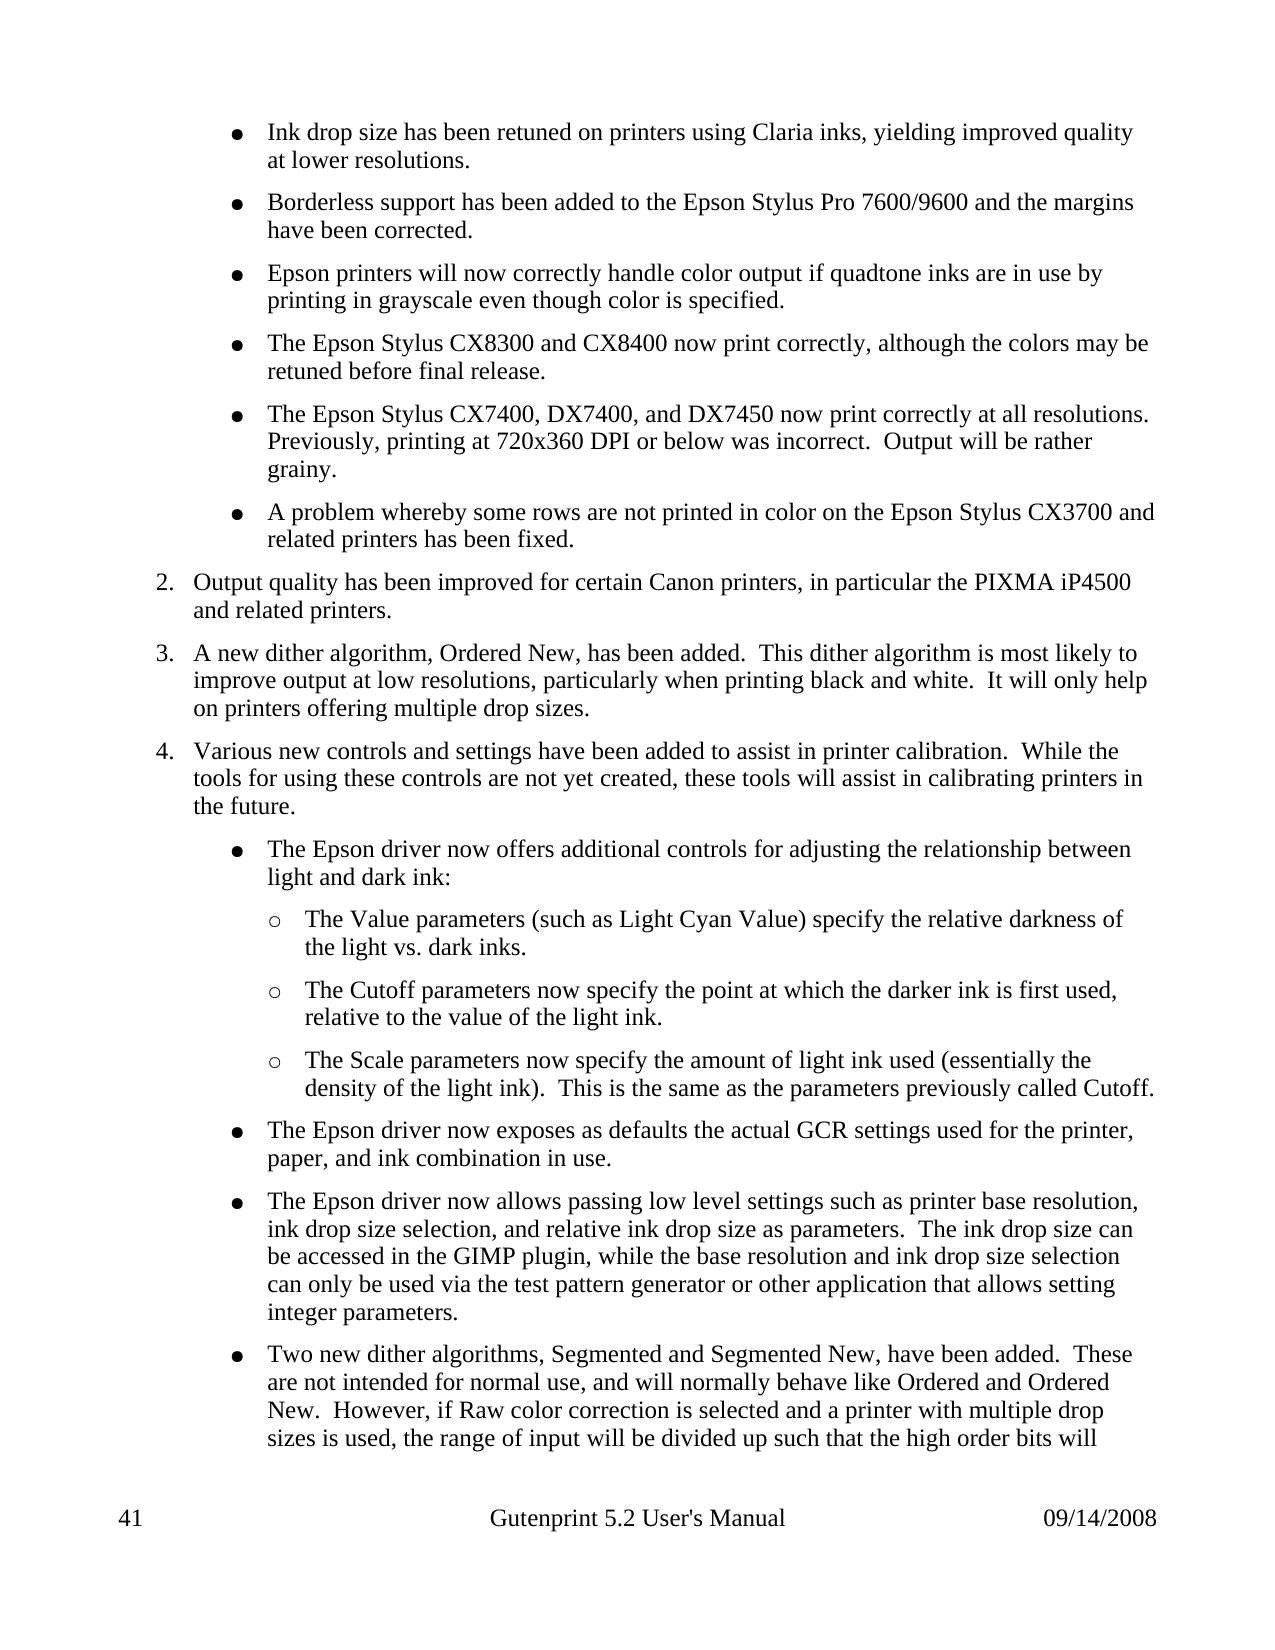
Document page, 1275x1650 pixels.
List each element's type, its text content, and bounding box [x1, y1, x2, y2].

list A problem whereby some rows are not printed in color on the Epson Stylus CX3700 and related printers has been fixed. [229, 498, 1157, 553]
list Two new dither algorithms, Segmented and Segmented New, have been added. These are not intended for normal use, and will normally behave like Ordered and Ordered New. However, if Raw color correction is selected and a printer with multiple drop sizes is used, the range of input will be divided up such that the high order bits will [229, 1341, 1157, 1451]
list The Epson Stylus CX7400, DX7400, and DX7450 now print correctly at all resolutions. Previously, printing at 720x360 DPI or below was incorrect. Output will be rather grainy. [229, 400, 1157, 483]
list Ink drop size has been retuned on printers using Claria inks, yielding improved quality at lower resolutions. [229, 118, 1157, 173]
list Epson printers will now correctly handle color output if quadtone inks are in use by printing in grayscale even though color is specified. [229, 259, 1157, 314]
list The Cutoff parameters now specify the point at which the darker ink is first used, relative to the value of the light ink. [267, 976, 1157, 1031]
list The Epson Stylus CX8300 and CX8400 now print correctly, although the colors may be retuned before final release. [229, 329, 1157, 385]
list The Epson driver now offers additional controls for adjusting the relationship between light and dark ink: [229, 835, 1157, 890]
list A new dither algorithm, Ordered New, has been added. This dither algorithm is most likely to improve output at low resolutions, particularly when printing black and white. It will only help on printers offering multiple drop sizes. [156, 639, 1157, 722]
list The Epson driver now exposes as defaults the actual GCR settings used for the printer, paper, and ink combination in use. [229, 1117, 1157, 1172]
list Borderless support has been added to the Epson Stylus Pro 7600/9600 and the margins have been corrected. [229, 188, 1157, 244]
list The Scale parameters now specify the amount of light ink used (essentially the density of the light ink). This is the same as the parameters previously called Cutoff. [267, 1046, 1157, 1102]
list The Value parameters (such as Light Cyan Value) specify the relative darkness of the light vs. dark inks. [267, 905, 1157, 961]
list Various new controls and settings have been added to assist in printer calibration. While the tools for using these controls are not yet created, these tools will assist in calibrating printers in the future. [156, 737, 1157, 820]
list The Epson driver now allows passing low level settings such as printer base resolution, ink drop size selection, and relative ink drop size as parameters. The ink drop size can be accessed in the GIMP plugin, while the base resolution and ink drop size selection can only be used via the test pattern generator or other application that allows setting integer parameters. [229, 1187, 1157, 1326]
list Output quality has been improved for certain Canon printers, in particular the PIXMA iP4500 and related printers. [156, 568, 1157, 624]
